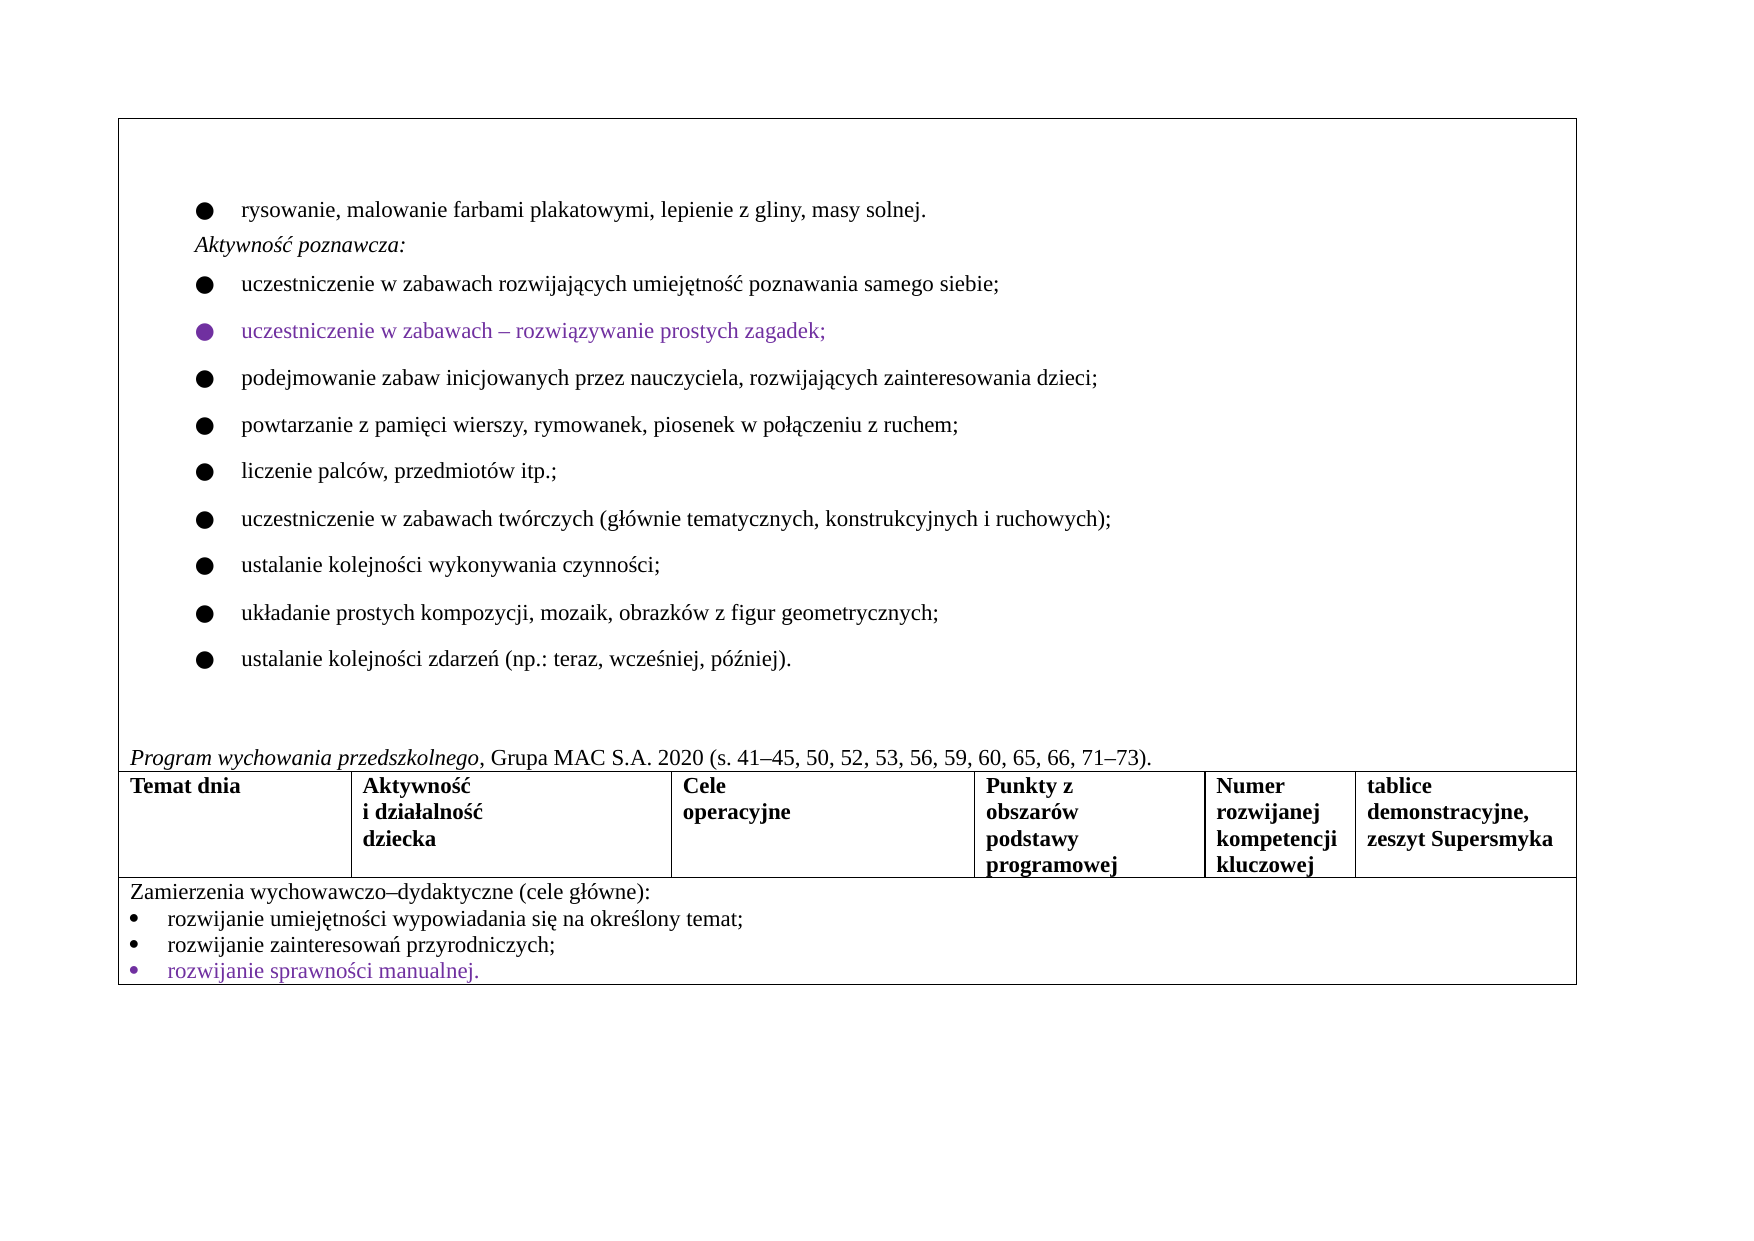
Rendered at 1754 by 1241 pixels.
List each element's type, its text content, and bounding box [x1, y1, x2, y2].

table_cell Aktywność i działalność dziecka [352, 772, 671, 877]
table_cell tablice demonstracyjne, zeszyt Supersmyka [1356, 772, 1576, 877]
table_cell Temat dnia [119, 772, 351, 877]
table_cell Punkty z obszarów podstawy programowej [975, 772, 1204, 877]
table_cell Cele operacyjne [672, 772, 974, 877]
table_cell Zamierzenia wychowawczo–dydaktyczne (cele główne): rozwijanie umiejętności wypowiadania się na określony temat; rozwijanie zainteresowań przyrodniczych; rozwijanie sprawności manualnej. [119, 878, 1576, 984]
table_cell Treści programowe: Fizyczny obszar rozwoju dziecka Społeczna aktywność dziecka: korzystanie z toalety; odkładanie prac na półki indywidualne; spożywanie posiłków – prawidłowe posługiwanie się łyżką, widelcem; udział w porządkowaniu sali po skończonej zabawie. Językowa aktywność dziecka: rozwijanie sprawności całego ciała (w toku wykonywania czynności samoobsługowych, zabaw ruchowych); nabywanie koordynacji wzrokowo-ruchowej, np. powtarzanie prostych ruchów innej osoby w czasie zabawy. Artystyczna aktywność dziecka: uczestniczenie w zabawach rytmicznych i ruchowych; rytmiczne poruszanie się przy muzyce; budowanie z naturalnych materiałów (piasek, śnieg). Ruchowa i zdrowotna aktywność dziecka: uczestniczenie w zabawach ruchowych: kształtujących postawę, orientacyjno-porządkowych, bieżnych, z elementami czworakowania, z elementami skoku, podskoku, z elementami toczenia, z elementami rzutu, chwytu, równoważnych, organizowanych metodą opowieści ruchowych, ze śpiewem; naśladowanie ruchów wykonywanych przez nauczyciela, odtwarzanie ruchem całego ciała sposobów poruszania się zwierząt; przebywanie na świeżym powietrzu – uczestniczenie w spacerach, zabawach. Emocjonalny obszar rozwoju dziecka Społeczna aktywność dziecka: próby nazywania swoich emocji (np.: radość, smutek, złość, strach); dzielenie się zabawkami z innymi dziećmi; rozumienie znaczenia estetycznego urządzenia wnętrz, w których się przebywa; poznanie własnych możliwości przy wykonywaniu różnych czynności. Społeczny obszar rozwoju dziecka Społeczna aktywność dziecka: współdecydowanie o ubiorze, wyborze zabawek, zabaw; uczestniczenie we wspólnych zabawach; dzielenie się swoimi przeżyciami; przestrzeganie ustalonych umów i zasad regulujących współżycie w grupie; stosowanie form grzecznościowych względem siebie, a także osób dorosłych w każdej sytuacji (w domu, w przedszkolu, na ulicy); odpowiadanie na pytania. Poznawczy obszar rozwoju dziecka Społeczna aktywność dziecka: spacerowanie w pobliżu przedszkola. Językowa aktywność dziecka: uważne słuchanie rozmówcy; maszerowanie w rytmie muzyki lub w rytmie wystukiwanym na bębenku; wypowiadanie się na temat obrazka, ilustracji, wysłuchanego tekstu; słuchanie wierszy, opowiadań, odpowiadanie na pytania dotyczące utworu literackiego; wypowiadanie się prostymi zdaniami; rytmiczne powtarzanie tekstów rymowanek, krótkich wierszy. Artystyczna aktywność dziecka: słuchanie piosenek w wykonaniu nauczyciela; nauka prostych piosenek fragmentami metodą ze słuchu; śpiewanie piosenek razem z osobą dorosłą; uczestniczenie w zabawach rytmicznych, ruchowych; rytmiczne poruszanie się przy muzyce; uczestniczenie w zabawach naśladowczych; oglądanie przedstawień teatralnych dla dzieci w przedszkolu; budowanie z naturalnych materiałów (piasek, śnieg); oglądanie filmów dla dzieci; uczestniczenie w rozmowach na temat bohaterów filmowych; rysowanie, malowanie farbami plakatowymi, lepienie z gliny, masy solnej. Aktywność poznawcza: uczestniczenie w zabawach rozwijających umiejętność poznawania samego siebie; uczestniczenie w zabawach – rozwiązywanie prostych zagadek; podejmowanie zabaw inicjowanych przez nauczyciela, rozwijających zainteresowania dzieci; powtarzanie z pamięci wierszy, rymowanek, piosenek w połączeniu z ruchem; liczenie palców, przedmiotów itp.; uczestniczenie w zabawach twórczych (głównie tematycznych, konstrukcyjnych i ruchowych); ustalanie kolejności wykonywania czynności; układanie prostych kompozycji, mozaik, obrazków z figur geometrycznych; ustalanie kolejności zdarzeń (np.: teraz, wcześniej, później). Program wychowania przedszkolnego, Grupa MAC S.A. 2020 (s. 41–45, 50, 52, 53, 56, 59, 60, 65, 66, 71–73). [119, 119, 1576, 771]
table_cell Numer rozwijanej kompetencji kluczowej [1206, 772, 1355, 877]
